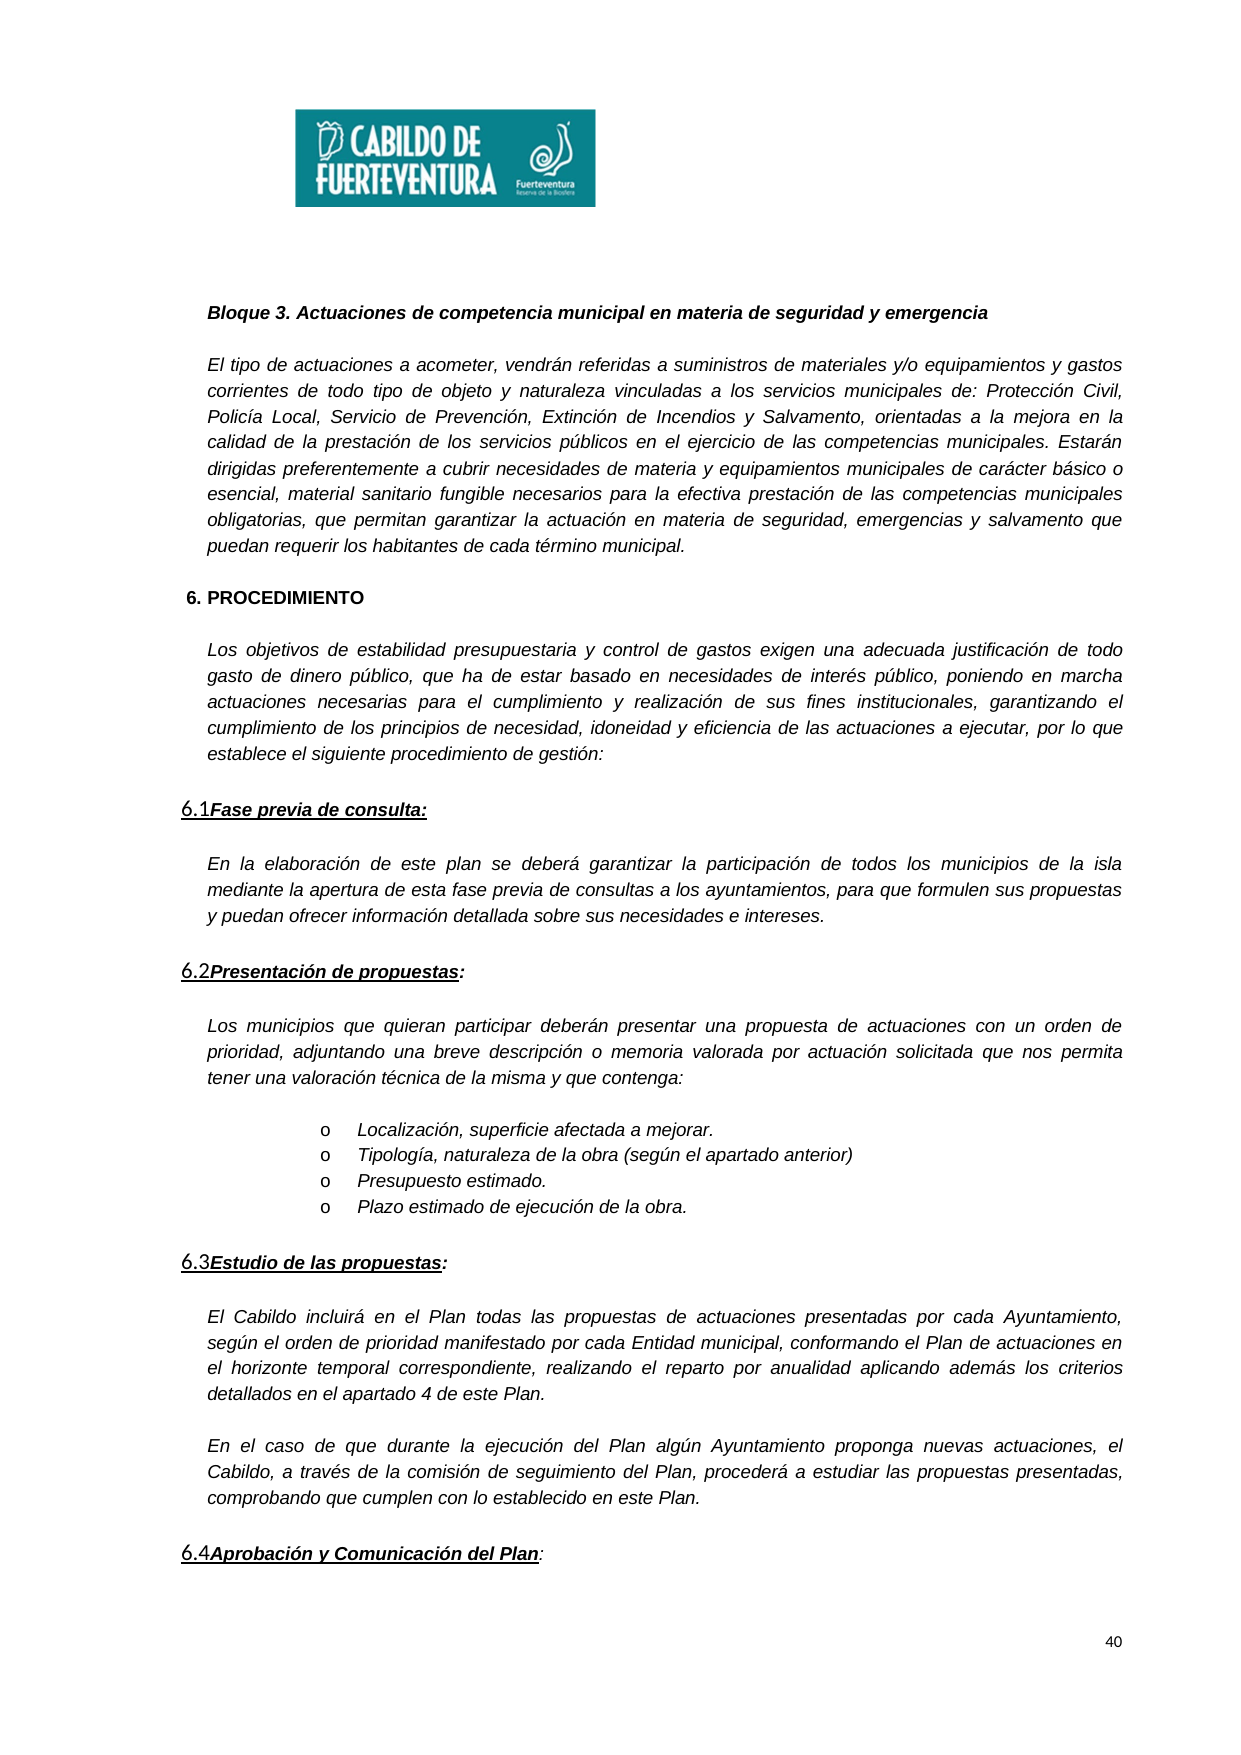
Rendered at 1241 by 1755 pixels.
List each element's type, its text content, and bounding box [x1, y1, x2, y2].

list Estudio de las propuestas: [181, 1247, 1134, 1276]
text Los municipios que quieran participar deberán presentar una propuesta de actuaciones con un orden de prioridad, adjuntando una breve descripción o memoria valorada por actuación solicitada que nos permita tener una valoración técnica de la misma y que contenga: [207, 1014, 1123, 1088]
list Presentación de propuestas: [181, 956, 1134, 984]
text En la elaboración de este plan se deberá garantizar la participación de todos los municipios de la isla mediante la apertura de esta fase previa de consultas a los ayuntamientos, para que formulen sus propuestas y puedan ofrecer información detallada sobre sus necesidades e intereses. [207, 853, 1123, 926]
text Los objetivos de estabilidad presupuestaria y control de gastos exigen una adecuada justificación de todo gasto de dinero público, que ha de estar basado en necesidades de interés público, poniendo en marcha actuaciones necesarias para el cumplimiento y realización de sus fines institucionales, garantizando el cumplimiento de los principios de necesidad, idoneidad y eficiencia de las actuaciones a ejecutar, por lo que establece el siguiente procedimiento de gestión: [207, 639, 1123, 764]
text En el caso de que durante la ejecución del Plan algún Ayuntamiento proponga nuevas actuaciones, el Cabildo, a través de la comisión de seguimiento del Plan, procederá a estudiar las propuestas presentadas, comprobando que cumplen con lo establecido en este Plan. [207, 1435, 1123, 1508]
list PROCEDIMIENTO [186, 587, 1134, 608]
list Localización, superficie afectada a mejorar. [319, 1118, 1134, 1142]
list Aprobación y Comunicación del Plan: [181, 1538, 1134, 1566]
list Presupuesto estimado. [319, 1170, 1134, 1193]
text Bloque 3. Actuaciones de competencia municipal en materia de seguridad y emergencia [207, 302, 1134, 323]
text El tipo de actuaciones a acometer, vendrán referidas a suministros de materiales y/o equipamientos y gastos corrientes de todo tipo de objeto y naturaleza vinculadas a los servicios municipales de: Protección Civil, Policía Local, Servicio de Prevención, Extinción de Incendios y Salvamento, orientadas a la mejora en la calidad de la prestación de los servicios públicos en el ejercicio de las competencias municipales. Estarán dirigidas preferentemente a cubrir necesidades de materia y equipamientos municipales de carácter básico o esencial, material sanitario fungible necesarios para la efectiva prestación de las competencias municipales obligatorias, que permitan garantizar la actuación en materia de seguridad, emergencias y salvamento que puedan requerir los habitantes de cada término municipal. [207, 353, 1123, 557]
list Tipología, naturaleza de la obra (según el apartado anterior) [319, 1144, 1134, 1167]
list Plazo estimado de ejecución de la obra. [319, 1196, 1134, 1219]
list Fase previa de consulta: [181, 794, 1134, 822]
text El Cabildo incluirá en el Plan todas las propuestas de actuaciones presentadas por cada Ayuntamiento, según el orden de prioridad manifestado por cada Entidad municipal, conformando el Plan de actuaciones en el horizonte temporal correspondiente, realizando el reparto por anualidad aplicando además los criterios detallados en el apartado 4 de este Plan. [207, 1306, 1123, 1404]
